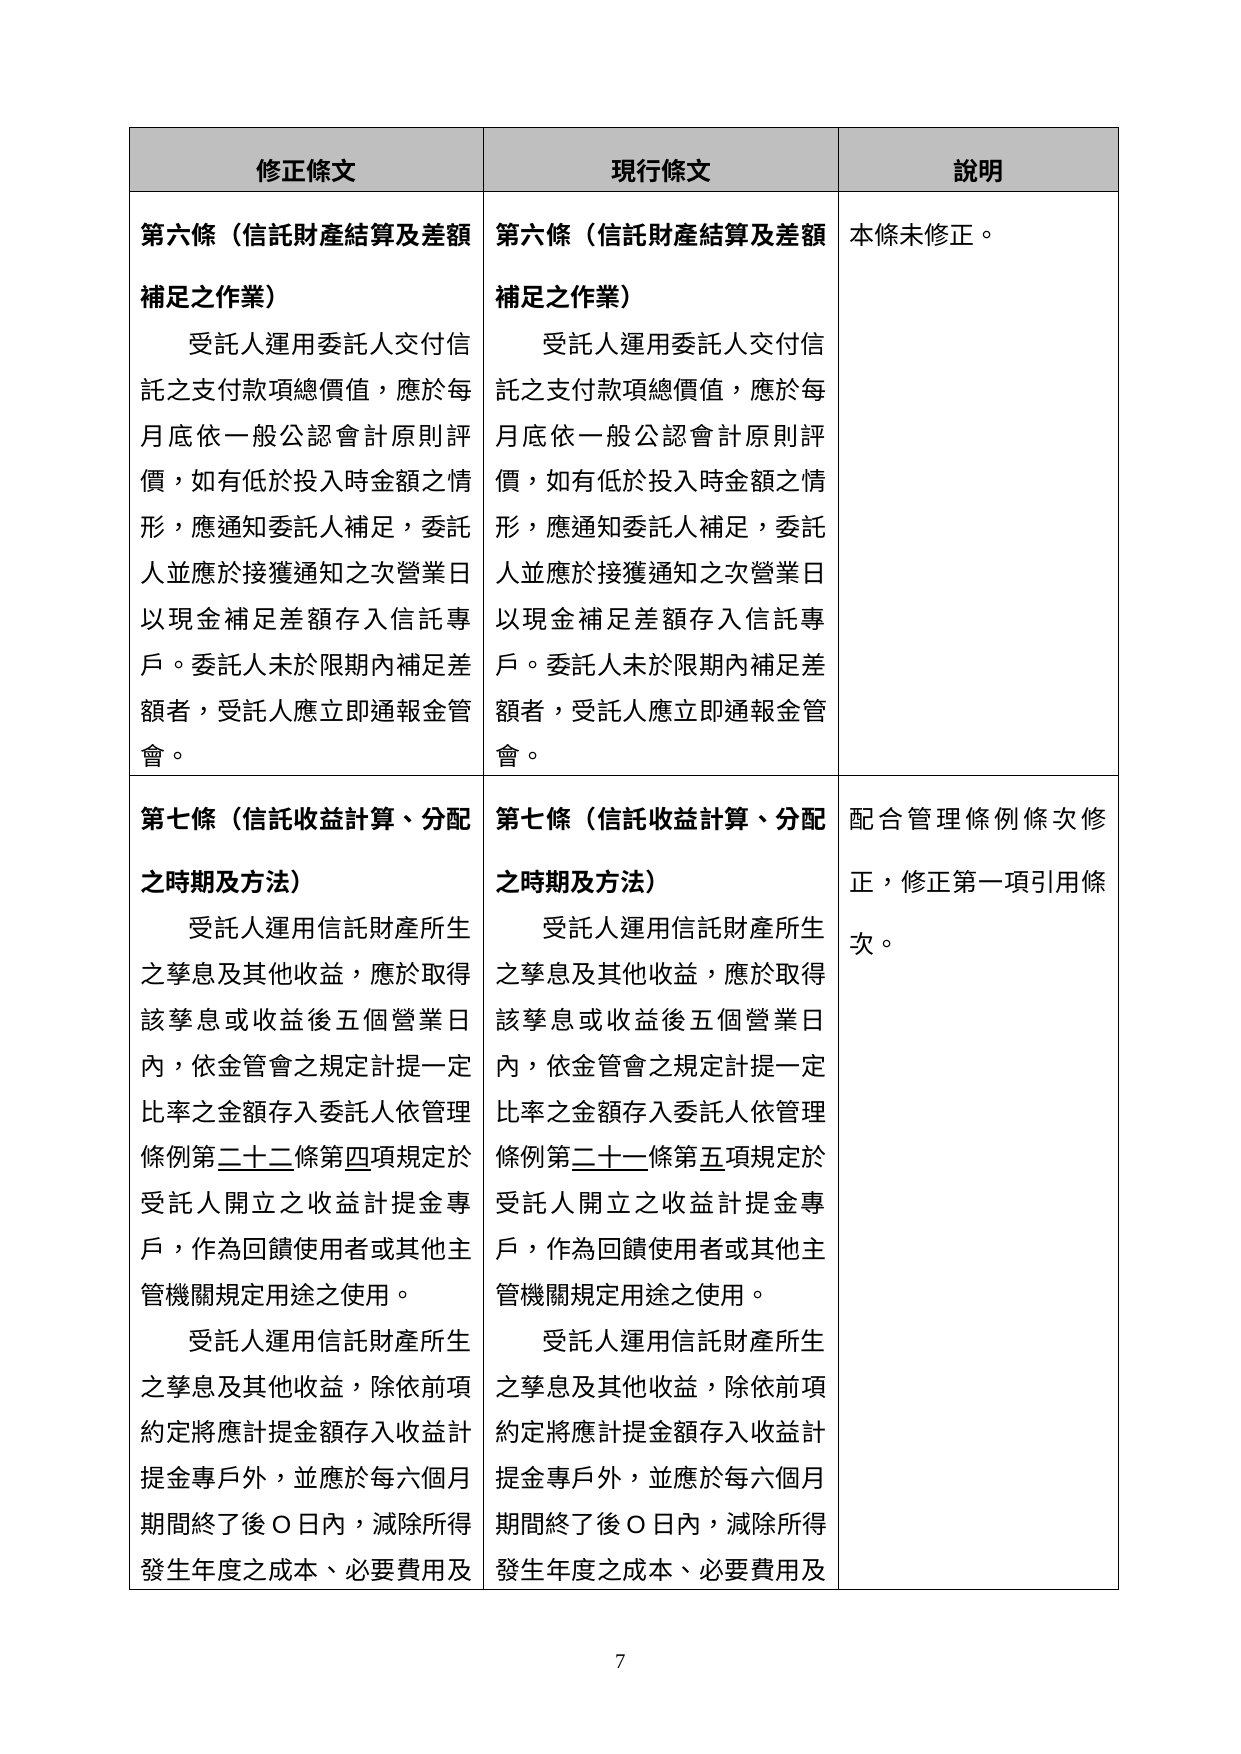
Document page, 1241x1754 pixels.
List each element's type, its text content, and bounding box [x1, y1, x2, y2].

table_cell 第六條（信託財產結算及差額補足之作業） 受託人運用委託人交付信託之支付款項總價值，應於每月底依一般公認會計原則評價，如有低於投入時金額之情形，應通知委託人補足，委託人並應於接獲通知之次營業日以現金補足差額存入信託專戶。委託人未於限期內補足差額者，受託人應立即通報金管會。 [130, 192, 483, 775]
table_cell 第七條（信託收益計算、分配之時期及方法） 受託人運用信託財產所生之孳息及其他收益，應於取得該孳息或收益後五個營業日內，依金管會之規定計提一定比率之金額存入委託人依管理條例第二十一條第五項規定於受託人開立之收益計提金專戶，作為回饋使用者或其他主管機關規定用途之使用。 受託人運用信託財產所生之孳息及其他收益，除依前項約定將應計提金額存入收益計提金專戶外，並應於每六個月期間終了後O日內，減除所得發生年度之成本、必要費用及 [484, 776, 838, 1588]
table_cell 第六條（信託財產結算及差額補足之作業） 受託人運用委託人交付信託之支付款項總價值，應於每月底依一般公認會計原則評價，如有低於投入時金額之情形，應通知委託人補足，委託人並應於接獲通知之次營業日以現金補足差額存入信託專戶。委託人未於限期內補足差額者，受託人應立即通報金管會。 [484, 192, 838, 775]
table_cell 第七條（信託收益計算、分配之時期及方法） 受託人運用信託財產所生之孳息及其他收益，應於取得該孳息或收益後五個營業日內，依金管會之規定計提一定比率之金額存入委託人依管理條例第二十二條第四項規定於受託人開立之收益計提金專戶，作為回饋使用者或其他主管機關規定用途之使用。 受託人運用信託財產所生之孳息及其他收益，除依前項約定將應計提金額存入收益計提金專戶外，並應於每六個月期間終了後O日內，減除所得發生年度之成本、必要費用及 [130, 776, 483, 1588]
table_cell 配合管理條例條次修正，修正第一項引用條次。 [839, 776, 1118, 1588]
table_header 修正條文 [130, 128, 483, 191]
table_header 說明 [839, 128, 1118, 191]
table_cell 本條未修正。 [839, 192, 1118, 775]
table_header 現行條文 [484, 128, 838, 191]
